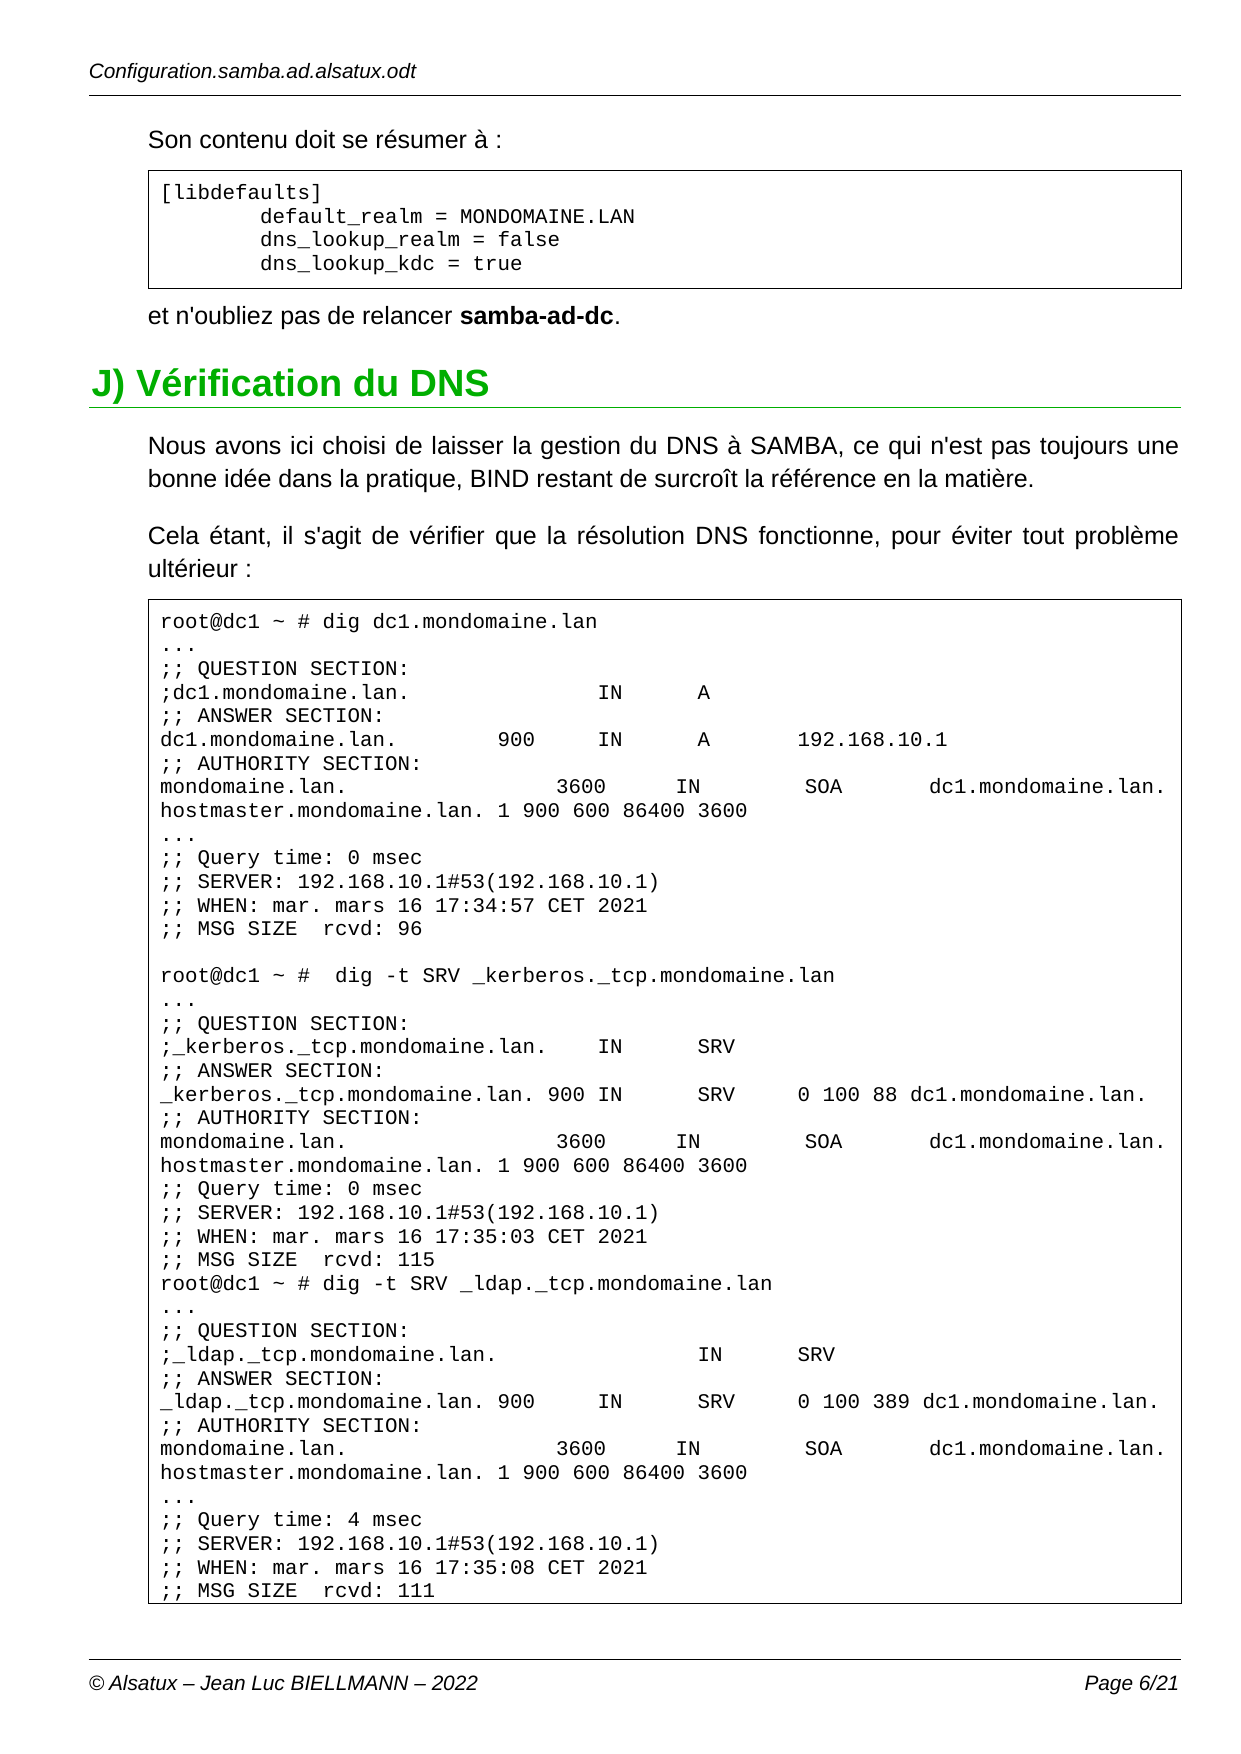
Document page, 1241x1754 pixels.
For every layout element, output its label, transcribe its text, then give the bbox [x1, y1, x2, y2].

text ;; Query time: 0 msec [149, 1166, 1181, 1189]
text ;; SERVER: 192.168.10.1#53(192.168.10.1) [149, 858, 1181, 882]
text root@dc1 ~ # dig -t SRV _ldap._tcp.mondomaine.lan [149, 1261, 1181, 1284]
text ;; Query time: 0 msec [149, 835, 1181, 858]
text ;_ldap._tcp.mondomaine.lan. IN SRV [149, 1331, 1181, 1355]
text root@dc1 ~ # dig -t SRV _kerberos._tcp.mondomaine.lan [149, 953, 1181, 977]
text mondomaine.lan. 3600 IN SOA dc1.mondomaine.lan. hostmaster.mondomaine.lan. 1 900 600 86400 3600 [149, 764, 1181, 811]
text ;; ANSWER SECTION: [149, 693, 1181, 717]
text Cela étant, il s'agit de vérifier que la résolution DNS fonctionne, pour éviter tout problème ultérieur : [148, 521, 1181, 582]
text dns_lookup_realm = false [149, 217, 1181, 241]
text ... [149, 622, 1181, 646]
text ;; MSG SIZE rcvd: 115 [149, 1237, 1181, 1261]
text ;; AUTHORITY SECTION: [149, 1095, 1181, 1119]
text ;; ANSWER SECTION: [149, 1048, 1181, 1071]
text ;; QUESTION SECTION: [149, 1000, 1181, 1024]
text _kerberos._tcp.mondomaine.lan. 900 IN SRV 0 100 88 dc1.mondomaine.lan. [149, 1071, 1181, 1095]
text ;; MSG SIZE rcvd: 111 [149, 1568, 1181, 1603]
text Nous avons ici choisi de laisser la gestion du DNS à SAMBA, ce qui n'est pas toujours une bonne idée dans la pratique, BIND restant de surcroît la référence en la matière. [148, 431, 1181, 493]
text ;; Query time: 4 msec [149, 1497, 1181, 1521]
text ;; QUESTION SECTION: [149, 1308, 1181, 1331]
text ;; AUTHORITY SECTION: [149, 1402, 1181, 1426]
text ;; SERVER: 192.168.10.1#53(192.168.10.1) [149, 1521, 1181, 1544]
text _ldap._tcp.mondomaine.lan. 900 IN SRV 0 100 389 dc1.mondomaine.lan. [149, 1379, 1181, 1402]
text ... [149, 1284, 1181, 1308]
text Son contenu doit se résumer à : [148, 125, 1181, 154]
text ... [149, 811, 1181, 835]
text ... [149, 1473, 1181, 1497]
text mondomaine.lan. 3600 IN SOA dc1.mondomaine.lan. hostmaster.mondomaine.lan. 1 900 600 86400 3600 [149, 1119, 1181, 1166]
text dc1.mondomaine.lan. 900 IN A 192.168.10.1 [149, 717, 1181, 740]
text et n'oubliez pas de relancer samba-ad-dc. [148, 301, 1181, 329]
text ;; WHEN: mar. mars 16 17:35:03 CET 2021 [149, 1213, 1181, 1237]
text ;; MSG SIZE rcvd: 96 [149, 906, 1181, 942]
text default_realm = MONDOMAINE.LAN [149, 193, 1181, 217]
text dns_lookup_kdc = true [149, 241, 1181, 288]
text root@dc1 ~ # dig dc1.mondomaine.lan [149, 600, 1181, 622]
text ;; SERVER: 192.168.10.1#53(192.168.10.1) [149, 1189, 1181, 1213]
text ;; ANSWER SECTION: [149, 1355, 1181, 1379]
text ;; AUTHORITY SECTION: [149, 740, 1181, 764]
text mondomaine.lan. 3600 IN SOA dc1.mondomaine.lan. hostmaster.mondomaine.lan. 1 900 600 86400 3600 [149, 1426, 1181, 1473]
subtitle Vérification du DNS [88, 357, 1181, 407]
text ... [149, 977, 1181, 1000]
text ;; WHEN: mar. mars 16 17:35:08 CET 2021 [149, 1544, 1181, 1568]
text [libdefaults] [149, 171, 1181, 193]
text ;; WHEN: mar. mars 16 17:34:57 CET 2021 [149, 882, 1181, 906]
text ;dc1.mondomaine.lan. IN A [149, 669, 1181, 693]
text ;_kerberos._tcp.mondomaine.lan. IN SRV [149, 1024, 1181, 1048]
text ;; QUESTION SECTION: [149, 646, 1181, 669]
